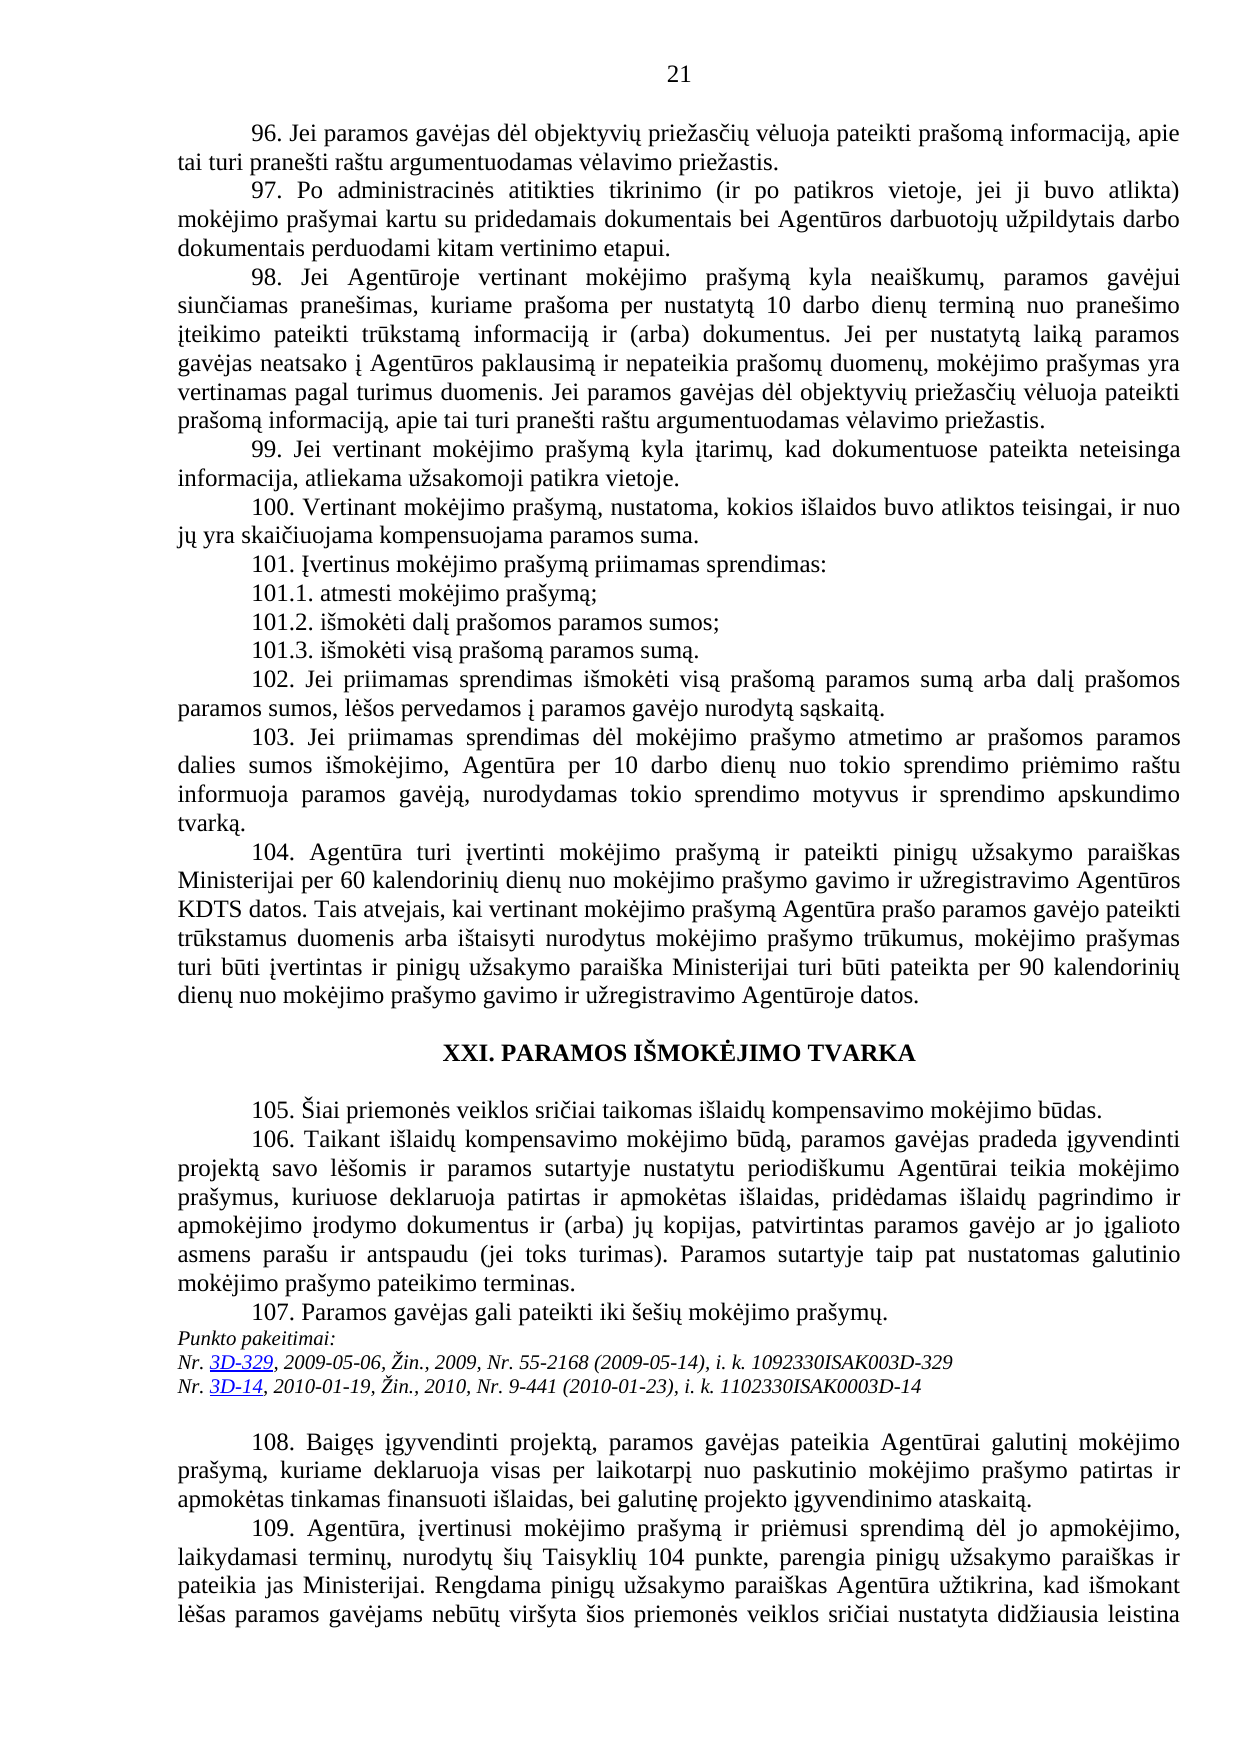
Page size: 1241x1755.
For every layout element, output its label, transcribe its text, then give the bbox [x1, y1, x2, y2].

text Nr. 3D-14, 2010-01-19, Žin., 2010, Nr. 9-441 (2010-01-23), i. k. 1102330ISAK0003D-14 [177, 1374, 1181, 1398]
text 101.1. atmesti mokėjimo prašymą; [177, 578, 1181, 607]
text 101.3. išmokėti visą prašomą paramos sumą. [177, 636, 1181, 664]
text 98. Jei Agentūroje vertinant mokėjimo prašymą kyla neaiškumų, paramos gavėjui siunčiamas pranešimas, kuriame prašoma per nustatytą 10 darbo dienų terminą nuo pranešimo įteikimo pateikti trūkstamą informaciją ir (arba) dokumentus. Jei per nustatytą laiką paramos gavėjas neatsako į Agentūros paklausimą ir nepateikia prašomų duomenų, mokėjimo prašymas yra vertinamas pagal turimus duomenis. Jei paramos gavėjas dėl objektyvių priežasčių vėluoja pateikti prašomą informaciją, apie tai turi pranešti raštu argumentuodamas vėlavimo priežastis. [177, 262, 1181, 434]
text 99. Jei vertinant mokėjimo prašymą kyla įtarimų, kad dokumentuose pateikta neteisinga informacija, atliekama užsakomoji patikra vietoje. [177, 434, 1181, 492]
text 103. Jei priimamas sprendimas dėl mokėjimo prašymo atmetimo ar prašomos paramos dalies sumos išmokėjimo, Agentūra per 10 darbo dienų nuo tokio sprendimo priėmimo raštu informuoja paramos gavėją, nurodydamas tokio sprendimo motyvus ir sprendimo apskundimo tvarką. [177, 722, 1181, 837]
text 107. Paramos gavėjas gali pateikti iki šešių mokėjimo prašymų. [177, 1297, 1181, 1326]
text Punkto pakeitimai: [177, 1326, 1181, 1350]
text 102. Jei priimamas sprendimas išmokėti visą prašomą paramos sumą arba dalį prašomos paramos sumos, lėšos pervedamos į paramos gavėjo nurodytą sąskaitą. [177, 664, 1181, 722]
text 108. Baigęs įgyvendinti projektą, paramos gavėjas pateikia Agentūrai galutinį mokėjimo prašymą, kuriame deklaruoja visas per laikotarpį nuo paskutinio mokėjimo prašymo patirtas ir apmokėtas tinkamas finansuoti išlaidas, bei galutinę projekto įgyvendinimo ataskaitą. [177, 1427, 1181, 1513]
text 96. Jei paramos gavėjas dėl objektyvių priežasčių vėluoja pateikti prašomą informaciją, apie tai turi pranešti raštu argumentuodamas vėlavimo priežastis. [177, 118, 1181, 176]
text Nr. 3D-329, 2009-05-06, Žin., 2009, Nr. 55-2168 (2009-05-14), i. k. 1092330ISAK003D-329 [177, 1350, 1181, 1374]
text 104. Agentūra turi įvertinti mokėjimo prašymą ir pateikti pinigų užsakymo paraiškas Ministerijai per 60 kalendorinių dienų nuo mokėjimo prašymo gavimo ir užregistravimo Agentūros KDTS datos. Tais atvejais, kai vertinant mokėjimo prašymą Agentūra prašo paramos gavėjo pateikti trūkstamus duomenis arba ištaisyti nurodytus mokėjimo prašymo trūkumus, mokėjimo prašymas turi būti įvertintas ir pinigų užsakymo paraiška Ministerijai turi būti pateikta per 90 kalendorinių dienų nuo mokėjimo prašymo gavimo ir užregistravimo Agentūroje datos. [177, 837, 1181, 1009]
text 105. Šiai priemonės veiklos sričiai taikomas išlaidų kompensavimo mokėjimo būdas. [177, 1096, 1181, 1124]
text XXI. PARAMOS IŠMOKĖJIMO TVARKA [177, 1038, 1181, 1067]
text 109. Agentūra, įvertinusi mokėjimo prašymą ir priėmusi sprendimą dėl jo apmokėjimo, laikydamasi terminų, nurodytų šių Taisyklių 104 punkte, parengia pinigų užsakymo paraiškas ir pateikia jas Ministerijai. Rengdama pinigų užsakymo paraiškas Agentūra užtikrina, kad išmokant lėšas paramos gavėjams nebūtų viršyta šios priemonės veiklos sričiai nustatyta didžiausia leistina [177, 1513, 1181, 1628]
text 97. Po administracinės atitikties tikrinimo (ir po patikros vietoje, jei ji buvo atlikta) mokėjimo prašymai kartu su pridedamais dokumentais bei Agentūros darbuotojų užpildytais darbo dokumentais perduodami kitam vertinimo etapui. [177, 176, 1181, 262]
text 101.2. išmokėti dalį prašomos paramos sumos; [177, 607, 1181, 636]
text 101. Įvertinus mokėjimo prašymą priimamas sprendimas: [177, 549, 1181, 578]
text 100. Vertinant mokėjimo prašymą, nustatoma, kokios išlaidos buvo atliktos teisingai, ir nuo jų yra skaičiuojama kompensuojama paramos suma. [177, 492, 1181, 549]
text 106. Taikant išlaidų kompensavimo mokėjimo būdą, paramos gavėjas pradeda įgyvendinti projektą savo lėšomis ir paramos sutartyje nustatytu periodiškumu Agentūrai teikia mokėjimo prašymus, kuriuose deklaruoja patirtas ir apmokėtas išlaidas, pridėdamas išlaidų pagrindimo ir apmokėjimo įrodymo dokumentus ir (arba) jų kopijas, patvirtintas paramos gavėjo ar jo įgalioto asmens parašu ir antspaudu (jei toks turimas). Paramos sutartyje taip pat nustatomas galutinio mokėjimo prašymo pateikimo terminas. [177, 1124, 1181, 1297]
